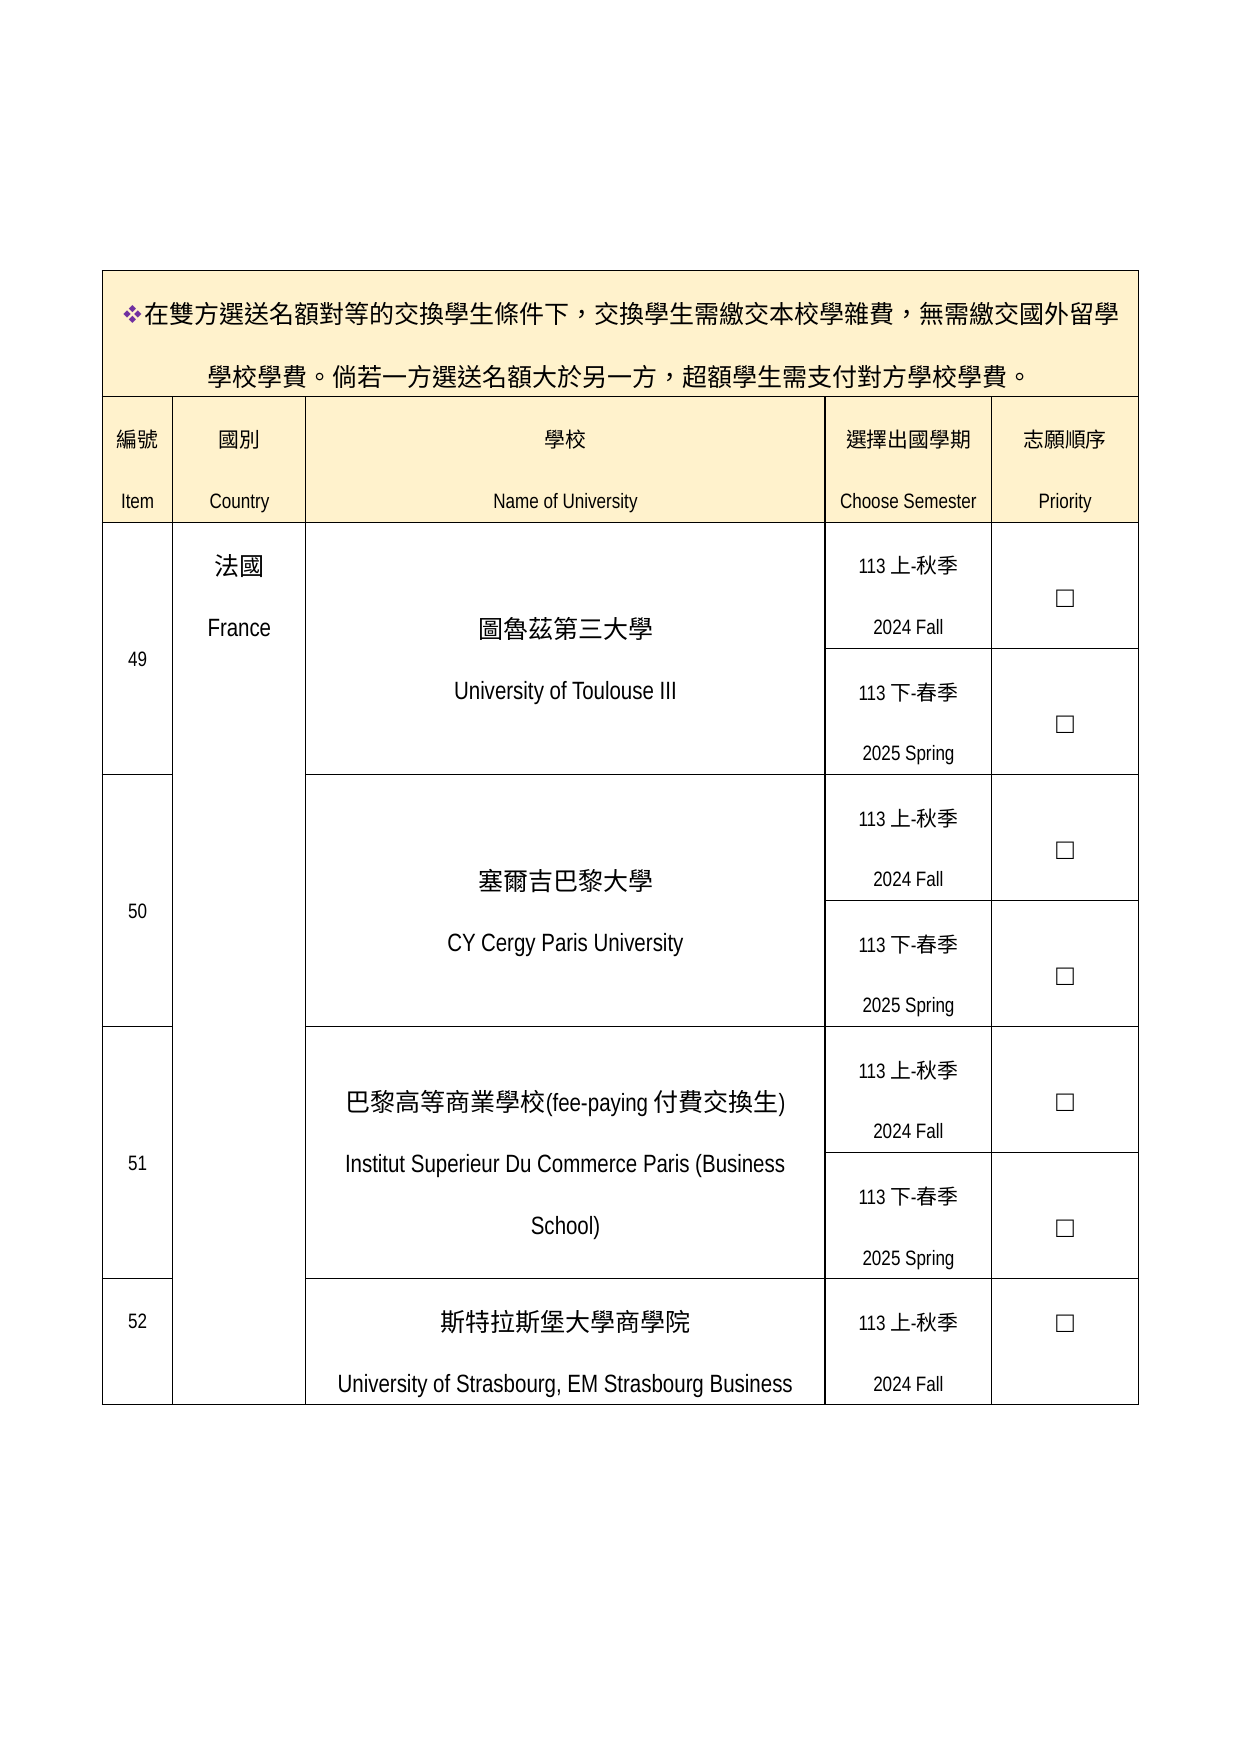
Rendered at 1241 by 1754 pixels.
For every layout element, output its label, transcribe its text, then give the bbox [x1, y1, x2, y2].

table_cell 學校 Name of University [306, 397, 824, 522]
table_cell 志願順序 Priority [992, 397, 1138, 522]
table_cell □ [992, 1279, 1138, 1404]
table_cell 塞爾吉巴黎大學 CY Cergy Paris University [306, 775, 824, 1026]
table_cell □ [992, 775, 1138, 900]
table_cell □ [992, 523, 1138, 648]
table_cell 113下-春季 2025 Spring [826, 649, 991, 774]
table_cell 113下-春季 2025 Spring [826, 901, 991, 1026]
table_cell 50 [103, 775, 172, 1026]
table_cell 編號 Item [103, 397, 172, 522]
table_cell □ [992, 649, 1138, 774]
table_cell 選擇出國學期 Choose Semester [826, 397, 991, 522]
table_cell 斯特拉斯堡大學商學院 University of Strasbourg, EM Strasbourg Business [306, 1279, 824, 1404]
table_cell 113上-秋季 2024 Fall [826, 523, 991, 648]
table_cell 法國 France [173, 523, 305, 1404]
table_cell □ [992, 1153, 1138, 1278]
table_header 在雙方選送名額對等的交換學生條件下，交換學生需繳交本校學雜費，無需繳交國外留學學校學費。倘若一方選送名額大於另一方，超額學生需支付對方學校學費。 [103, 271, 1138, 396]
table_cell 巴黎高等商業學校(fee-paying付費交換生) Institut Superieur Du Commerce Paris (Business School) [306, 1027, 824, 1278]
table_cell 113上-秋季 2024 Fall [826, 775, 991, 900]
table_cell 113下-春季 2025 Spring [826, 1153, 991, 1278]
table_cell 113上-秋季 2024 Fall [826, 1279, 991, 1404]
table_cell □ [992, 901, 1138, 1026]
table_cell □ [992, 1027, 1138, 1152]
table_cell 113上-秋季 2024 Fall [826, 1027, 991, 1152]
table_cell 52 [103, 1279, 172, 1404]
table_cell 51 [103, 1027, 172, 1278]
table_cell 圖魯茲第三大學 University of Toulouse III [306, 523, 824, 774]
table_cell 49 [103, 523, 172, 774]
table_cell 國別 Country [173, 397, 305, 522]
